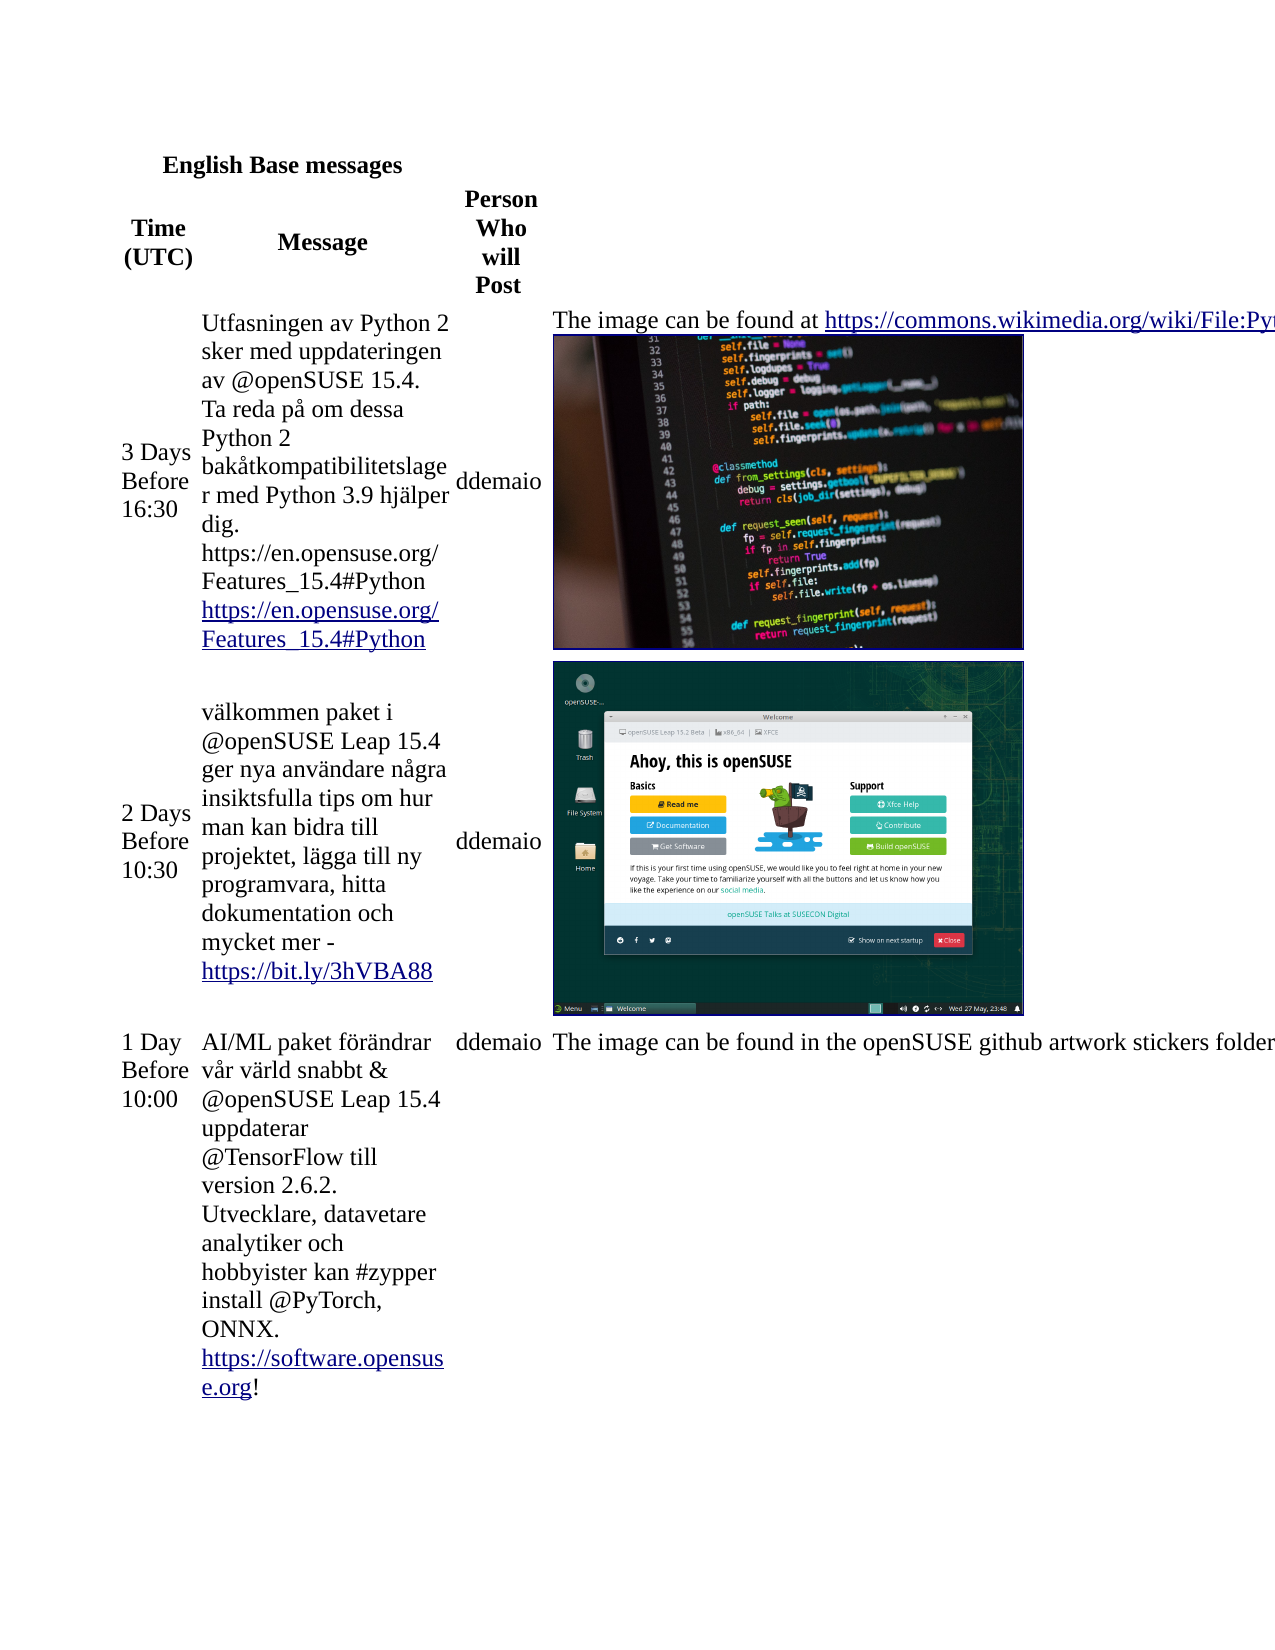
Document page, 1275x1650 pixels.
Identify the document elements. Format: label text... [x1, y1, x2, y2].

table_header English Base messages [118, 147, 453, 181]
picture [554, 336, 1023, 648]
table_cell 2 Days Before 10:30 [118, 658, 198, 1024]
table_cell Message [199, 181, 453, 302]
table_cell ddemaio [453, 1024, 549, 1403]
table_cell 1 Day Before 10:00 [118, 1024, 198, 1403]
table_cell ddemaio [453, 302, 549, 658]
table_cell välkommen paket i @openSUSE Leap 15.4 ger nya användare några insiktsfulla tips om hur man kan bidra till projektet, lägga till ny programvara, hitta dokumentation och mycket mer - https://bit.ly/3hVBA88 [199, 658, 453, 1024]
table_cell Utfasningen av Python 2 sker med uppdateringen av @openSUSE 15.4. Ta reda på om dessa Python 2 bakåtkompatibilitetslager med Python 3.9 hjälper dig. https://en.opensuse.org/Features_15.4#Python https://en.opensuse.org/Features_15.4#Python [199, 302, 453, 658]
table_cell AI/ML paket förändrar vår värld snabbt & @openSUSE Leap 15.4 uppdaterar @TensorFlow till version 2.6.2. Utvecklare, datavetare analytiker och hobbyister kan #zypper install @PyTorch, ONNX. https://software.opensuse.org! [199, 1024, 453, 1403]
table_header [550, 147, 1275, 181]
table_header [453, 147, 549, 181]
table_cell Recommended images to use if you want. Link to url of image [550, 181, 1275, 302]
picture [554, 662, 1023, 1014]
table_cell The image can be found at https://commons.wikimedia.org/wiki/File:Python_image.jpg. No changes made. [550, 302, 1275, 658]
table_cell Person Who will Post [453, 181, 549, 302]
table_cell ddemaio [453, 658, 549, 1024]
table_cell The image can be found in the openSUSE github artwork stickers folder [1] [550, 1024, 1275, 1403]
table_cell [550, 658, 1275, 1024]
table_cell 3 Days Before 16:30 [118, 302, 198, 658]
table_cell Time (UTC) [118, 181, 198, 302]
